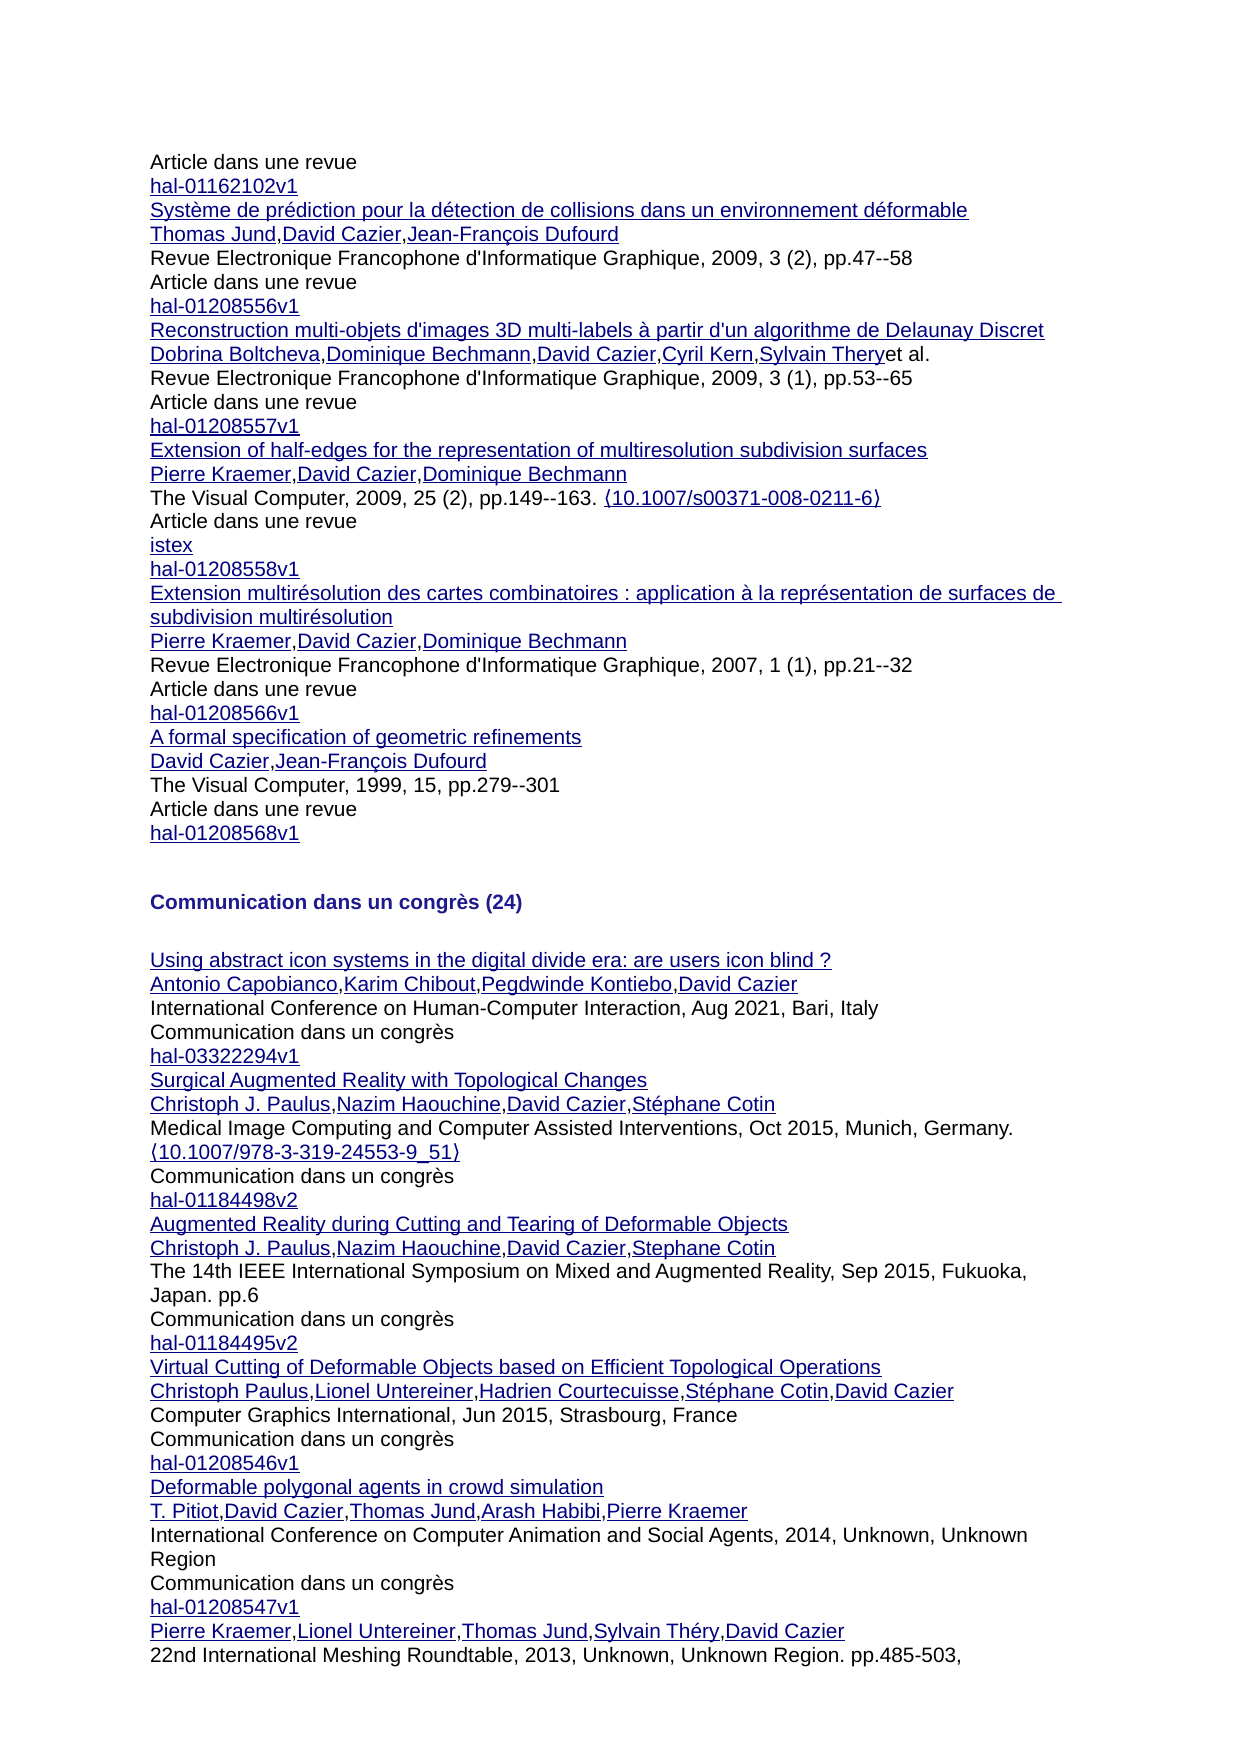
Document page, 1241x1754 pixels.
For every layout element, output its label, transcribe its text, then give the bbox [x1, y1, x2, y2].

table_cell Extension of half-edges for the representation of multiresolution subdivision surfaces Pierre Kraemer,David Cazier,Dominique Bechmann The Visual Computer, 2009, 25 (2), pp.149--163. ⟨10.1007/s00371-008-0211-6⟩ Article dans une revue istex hal-01208558v1 [150, 438, 1090, 581]
table_cell Reconstruction multi-objets d'images 3D multi-labels à partir d'un algorithme de Delaunay Discret Dobrina Boltcheva,Dominique Bechmann,David Cazier,Cyril Kern,Sylvain Theryet al. Revue Electronique Francophone d'Informatique Graphique, 2009, 3 (1), pp.53--65 Article dans une revue hal-01208557v1 [150, 318, 1090, 437]
table_cell Virtual Cutting of Deformable Objects based on Efficient Topological Operations Christoph Paulus,Lionel Untereiner,Hadrien Courtecuisse,Stéphane Cotin,David Cazier Computer Graphics International, Jun 2015, Strasbourg, France Communication dans un congrès hal-01208546v1 [150, 1355, 1090, 1475]
table_cell CGoGN: N-dimensional Meshes with Combinatorial Maps Pierre Kraemer,Lionel Untereiner,Thomas Jund,Sylvain Théry,David Cazier 22nd International Meshing Roundtable, 2013, Unknown, Unknown Region. pp.485-503, ⟨10.1007/978-3-319-02335-9_27⟩ Communication dans un congrès hal-01162100v1 [150, 1619, 1090, 1667]
subtitle Communication dans un congrès (24) [150, 889, 1090, 913]
table_cell A formal specification of geometric refinements David Cazier,Jean-François Dufourd The Visual Computer, 1999, 15, pp.279--301 Article dans une revue hal-01208568v1 [150, 725, 1090, 845]
table_cell Article dans une revue hal-01162102v1 [150, 150, 1090, 198]
table_cell Augmented Reality during Cutting and Tearing of Deformable Objects Christoph J. Paulus,Nazim Haouchine,David Cazier,Stephane Cotin The 14th IEEE International Symposium on Mixed and Augmented Reality, Sep 2015, Fukuoka, Japan. pp.6 Communication dans un congrès hal-01184495v2 [150, 1211, 1090, 1355]
table_cell Surgical Augmented Reality with Topological Changes Christoph J. Paulus,Nazim Haouchine,David Cazier,Stéphane Cotin Medical Image Computing and Computer Assisted Interventions, Oct 2015, Munich, Germany. ⟨10.1007/978-3-319-24553-9_51⟩ Communication dans un congrès hal-01184498v2 [150, 1068, 1090, 1211]
table_cell Deformable polygonal agents in crowd simulation T. Pitiot,David Cazier,Thomas Jund,Arash Habibi,Pierre Kraemer International Conference on Computer Animation and Social Agents, 2014, Unknown, Unknown Region Communication dans un congrès hal-01208547v1 [150, 1475, 1090, 1619]
table_cell Extension multirésolution des cartes combinatoires : application à la représentation de surfaces de subdivision multirésolution Pierre Kraemer,David Cazier,Dominique Bechmann Revue Electronique Francophone d'Informatique Graphique, 2007, 1 (1), pp.21--32 Article dans une revue hal-01208566v1 [150, 581, 1090, 725]
table_header Using abstract icon systems in the digital divide era: are users icon blind ? Antonio Capobianco,Karim Chibout,Pegdwinde Kontiebo,David Cazier International Conference on Human-Computer Interaction, Aug 2021, Bari, Italy Communication dans un congrès hal-03322294v1 [150, 948, 1090, 1068]
table_cell Système de prédiction pour la détection de collisions dans un environnement déformable Thomas Jund,David Cazier,Jean-François Dufourd Revue Electronique Francophone d'Informatique Graphique, 2009, 3 (2), pp.47--58 Article dans une revue hal-01208556v1 [150, 198, 1090, 318]
